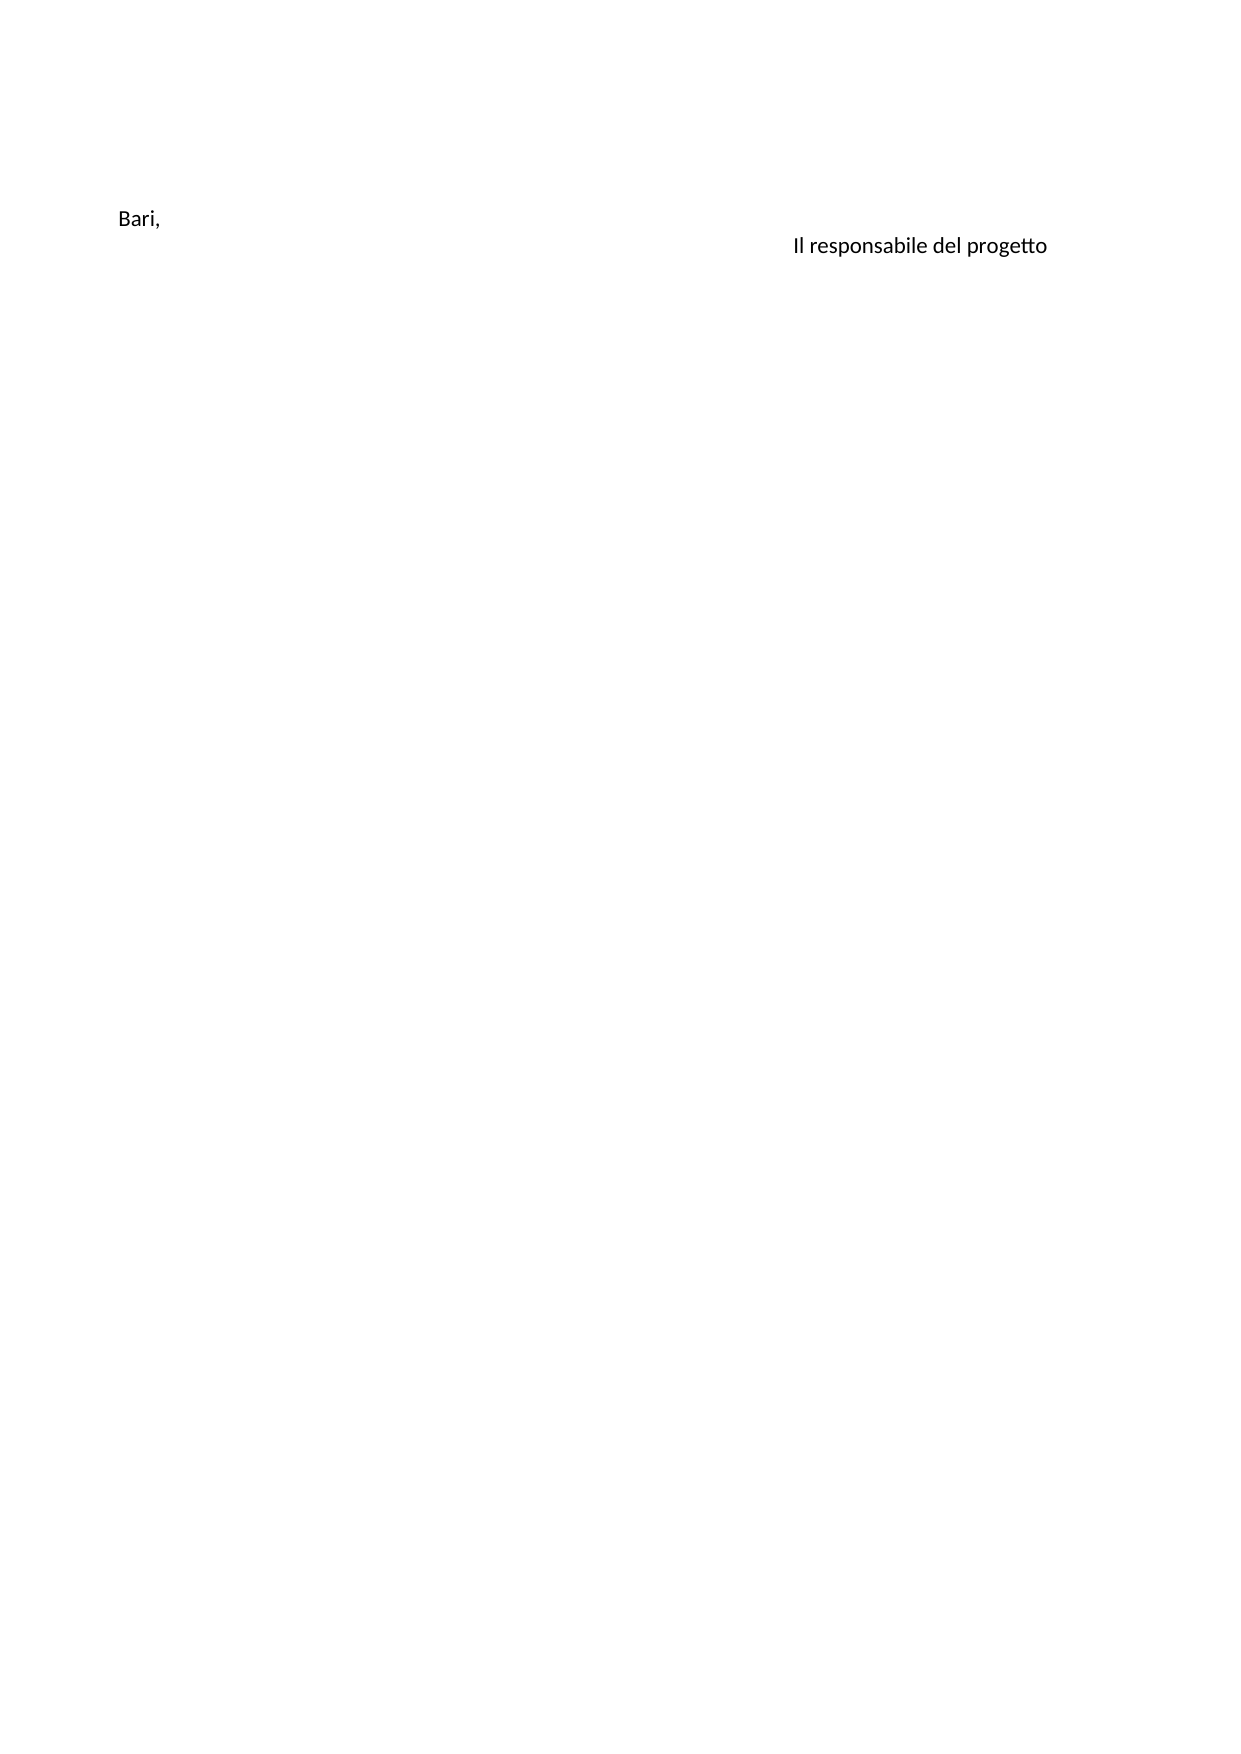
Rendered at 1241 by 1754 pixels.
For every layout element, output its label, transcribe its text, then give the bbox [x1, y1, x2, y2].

text Il responsabile del progetto [793, 232, 1122, 260]
text Bari, [118, 204, 1122, 232]
